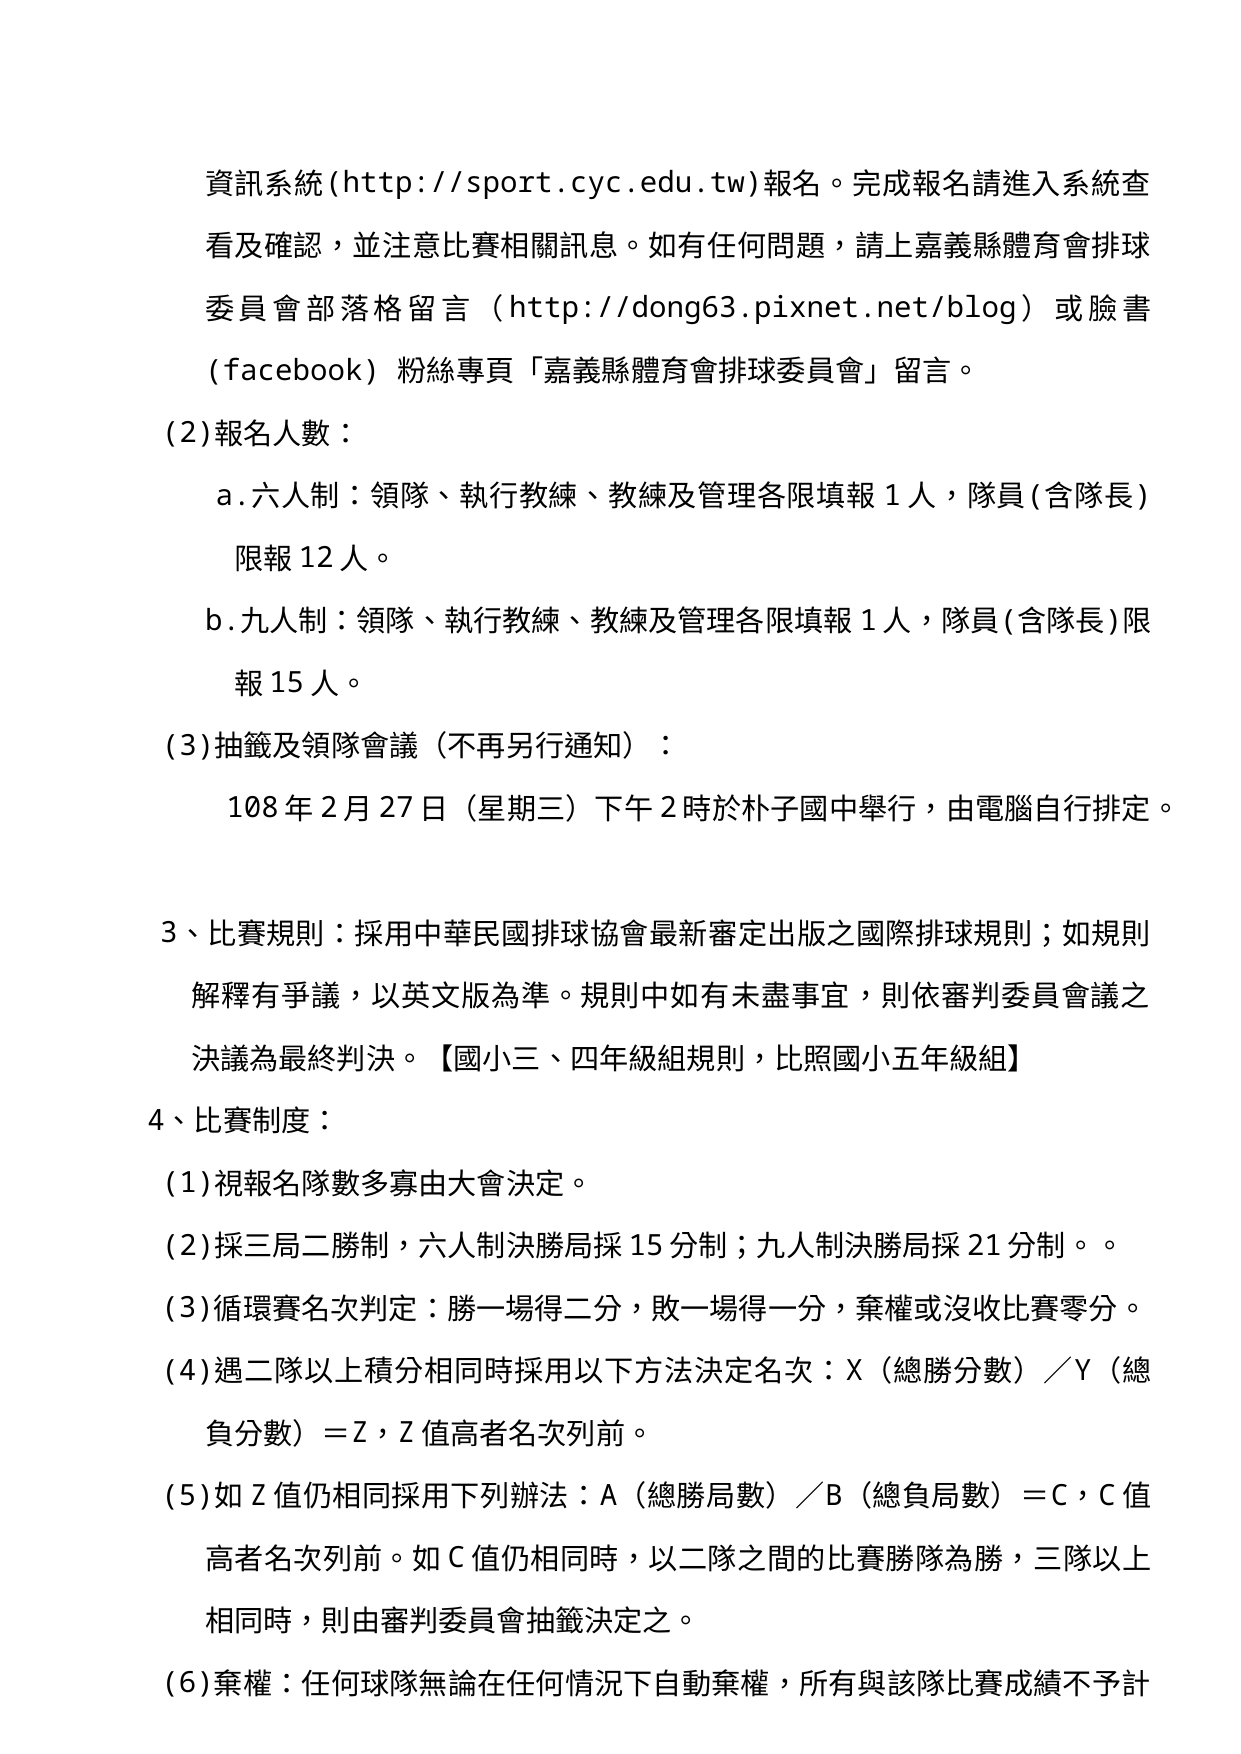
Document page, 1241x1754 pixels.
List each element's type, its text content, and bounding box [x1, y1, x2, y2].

text 108年2月27日（星期三）下午2時於朴子國中舉行，由電腦自行排定。 [226, 765, 1152, 890]
text (3)循環賽名次判定：勝一場得二分，敗一場得一分，棄權或沒收比賽零分。 [161, 1265, 1152, 1327]
text a.六人制：領隊、執行教練、教練及管理各限填報1人，隊員(含隊長)限報12人。 [161, 452, 1152, 577]
text (1)視報名隊數多寡由大會決定。 [89, 1140, 1152, 1202]
text 4、比賽制度： [89, 1077, 1152, 1140]
text (3)抽籤及領隊會議（不再另行通知）： [89, 702, 1152, 765]
text 3、比賽規則：採用中華民國排球協會最新審定出版之國際排球規則；如規則解釋有爭議，以英文版為準。規則中如有未盡事宜，則依審判委員會議之決議為最終判決。【國小三、四年級組規則，比照國小五年級組】 [89, 890, 1152, 1077]
text (6)棄權：任何球隊無論在任何情況下自動棄權，所有與該隊比賽成績不予計 [161, 1640, 1152, 1702]
text (2)採三局二勝制，六人制決勝局採15分制；九人制決勝局採21分制。。 [89, 1202, 1152, 1265]
text 資訊系統(http://sport.cyc.edu.tw)報名。完成報名請進入系統查看及確認，並注意比賽相關訊息。如有任何問題，請上嘉義縣體育會排球委員會部落格留言（http://dong63.pixnet.net/blog）或臉書(facebook) 粉絲專頁「嘉義縣體育會排球委員會」留言。 [161, 140, 1152, 390]
text b.九人制：領隊、執行教練、教練及管理各限填報1人，隊員(含隊長)限報15人。 [205, 577, 1152, 702]
text (2)報名人數： [89, 390, 1152, 452]
text (4)遇二隊以上積分相同時採用以下方法決定名次：X（總勝分數）／Y（總負分數）＝Z，Z值高者名次列前。 [161, 1327, 1152, 1452]
text (5)如Z值仍相同採用下列辦法：A（總勝局數）／B（總負局數）＝C，C值高者名次列前。如C值仍相同時，以二隊之間的比賽勝隊為勝，三隊以上相同時，則由審判委員會抽籤決定之。 [161, 1452, 1152, 1640]
